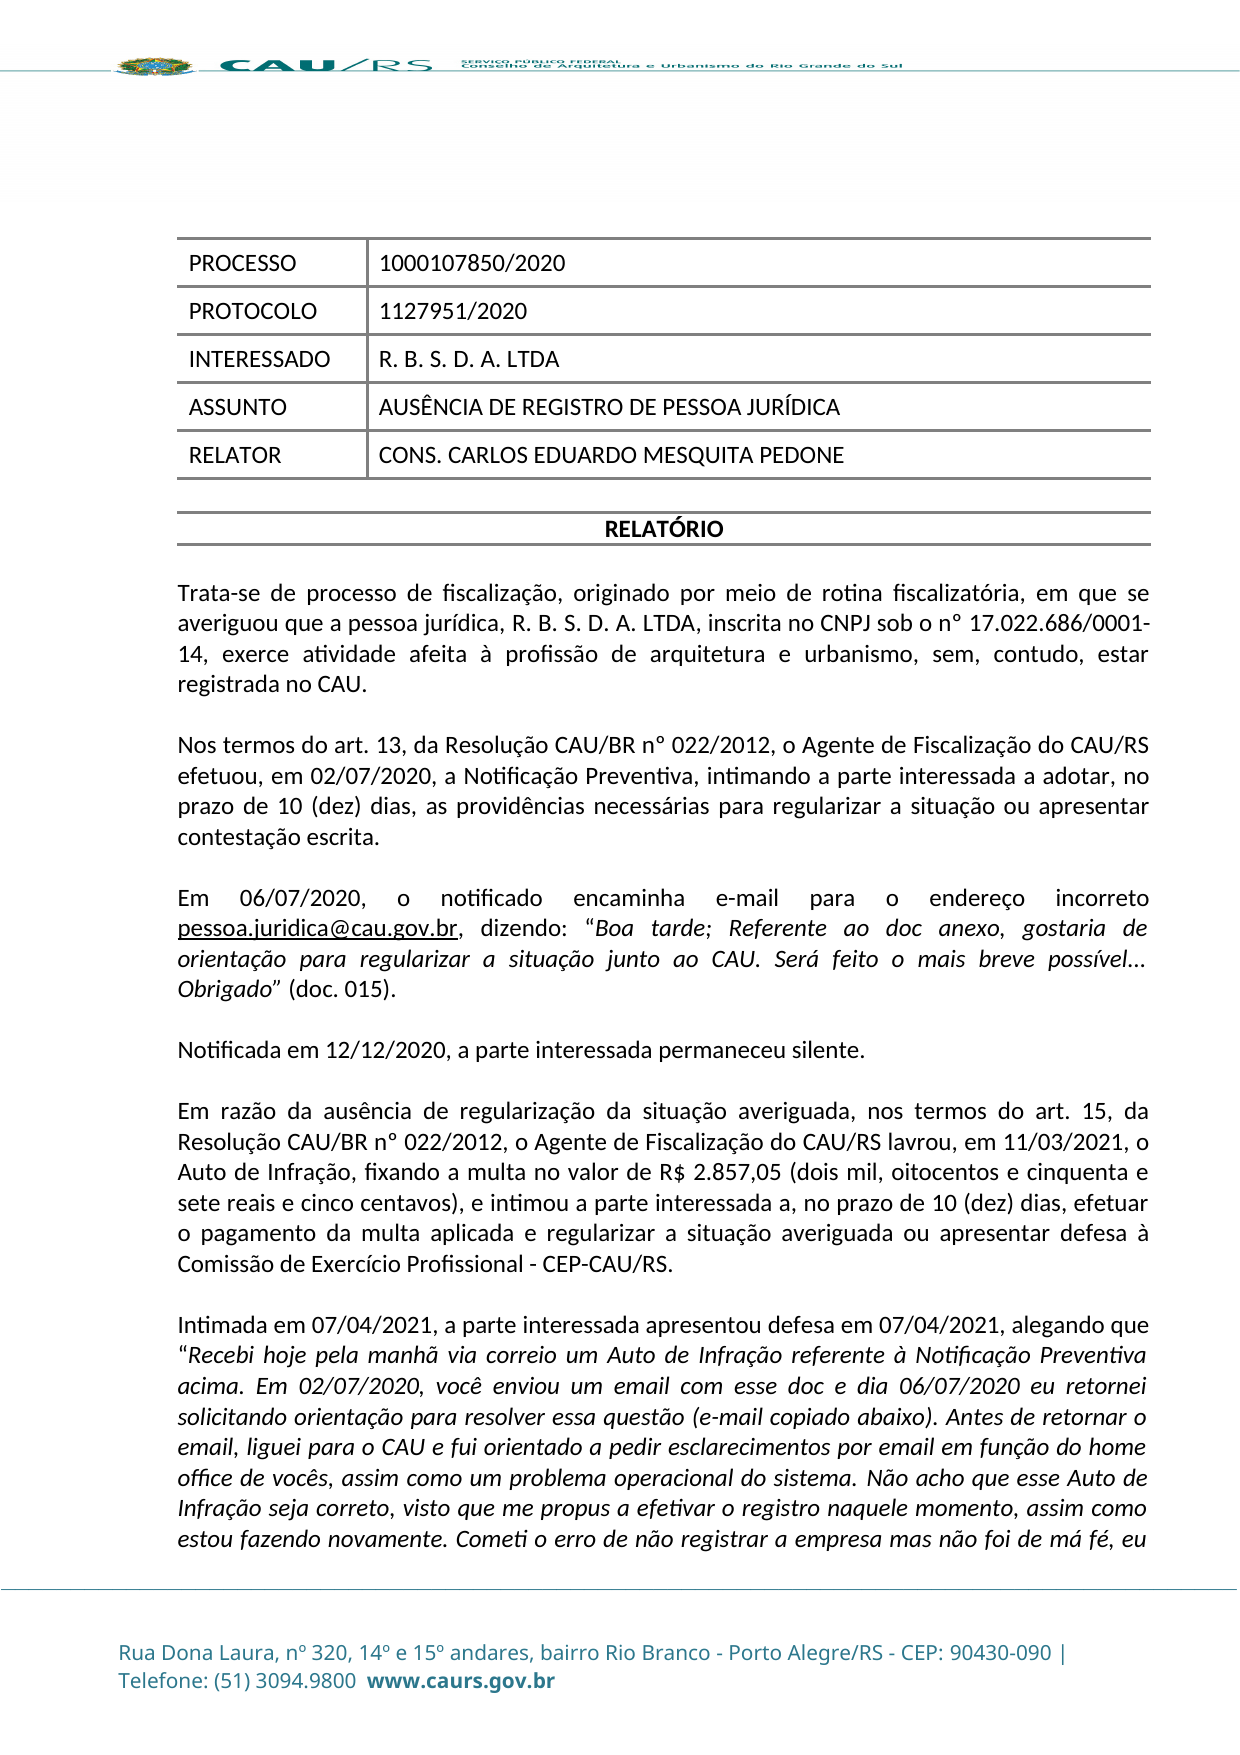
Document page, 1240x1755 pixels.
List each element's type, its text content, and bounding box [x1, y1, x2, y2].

text Em razão da ausência de regularização da situação averiguada, nos termos do art. 15, da Resolução CAU/BR nº 022/2012, o Agente de Fiscalização do CAU/RS lavrou, em 11/03/2021, o Auto de Infração, fixando a multa no valor de R$ 2.857,05 (dois mil, oitocentos e cinquenta e sete reais e cinco centavos), e intimou a parte interessada a, no prazo de 10 (dez) dias, efetuar o pagamento da multa aplicada e regularizar a situação averiguada ou apresentar defesa à Comissão de Exercício Profissional - CEP-CAU/RS. [177, 1096, 1151, 1279]
text Notificada em 12/12/2020, a parte interessada permaneceu silente. [177, 1034, 1151, 1065]
table_cell ASSUNTO [177, 384, 366, 429]
table_cell R. B. S. D. A. LTDA [369, 336, 1151, 381]
table_cell CONS. CARLOS EDUARDO MESQUITA PEDONE [369, 432, 1151, 477]
text Intimada em 07/04/2021, a parte interessada apresentou defesa em 07/04/2021, alegando que “Recebi hoje pela manhã via correio um Auto de Infração referente à Notificação Preventiva acima. Em 02/07/2020, você enviou um email com esse doc e dia 06/07/2020 eu retornei solicitando orientação para resolver essa questão (e-mail copiado abaixo). Antes de retornar o email, liguei para o CAU e fui orientado a pedir esclarecimentos por email em função do home office de vocês, assim como um problema operacional do sistema. Não acho que esse Auto de Infração seja correto, visto que me propus a efetivar o registro naquele momento, assim como estou fazendo novamente. Cometi o erro de não registrar a empresa mas não foi de má fé, eu [177, 1309, 1151, 1553]
table_header RELATÓRIO [177, 514, 1151, 543]
table_cell 1127951/2020 [369, 288, 1151, 333]
table_cell AUSÊNCIA DE REGISTRO DE PESSOA JURÍDICA [369, 384, 1151, 429]
table_header PROCESSO [177, 240, 366, 285]
table_header 1000107850/2020 [369, 240, 1151, 285]
text Nos termos do art. 13, da Resolução CAU/BR nº 022/2012, o Agente de Fiscalização do CAU/RS efetuou, em 02/07/2020, a Notificação Preventiva, intimando a parte interessada a adotar, no prazo de 10 (dez) dias, as providências necessárias para regularizar a situação ou apresentar contestação escrita. [177, 729, 1151, 851]
table_cell RELATOR [177, 432, 366, 477]
table_cell PROTOCOLO [177, 288, 366, 333]
table_cell INTERESSADO [177, 336, 366, 381]
text Trata-se de processo de fiscalização, originado por meio de rotina fiscalizatória, em que se averiguou que a pessoa jurídica, R. B. S. D. A. LTDA, inscrita no CNPJ sob o nº 17.022.686/0001-14, exerce atividade afeita à profissão de arquitetura e urbanismo, sem, contudo, estar registrada no CAU. [177, 577, 1151, 699]
text Em 06/07/2020, o notificado encaminha e-mail para o endereço incorreto pessoa.juridica@cau.gov.br, dizendo: “Boa tarde; Referente ao doc anexo, gostaria de orientação para regularizar a situação junto ao CAU. Será feito o mais breve possível... Obrigado” (doc. 015). [177, 882, 1151, 1004]
